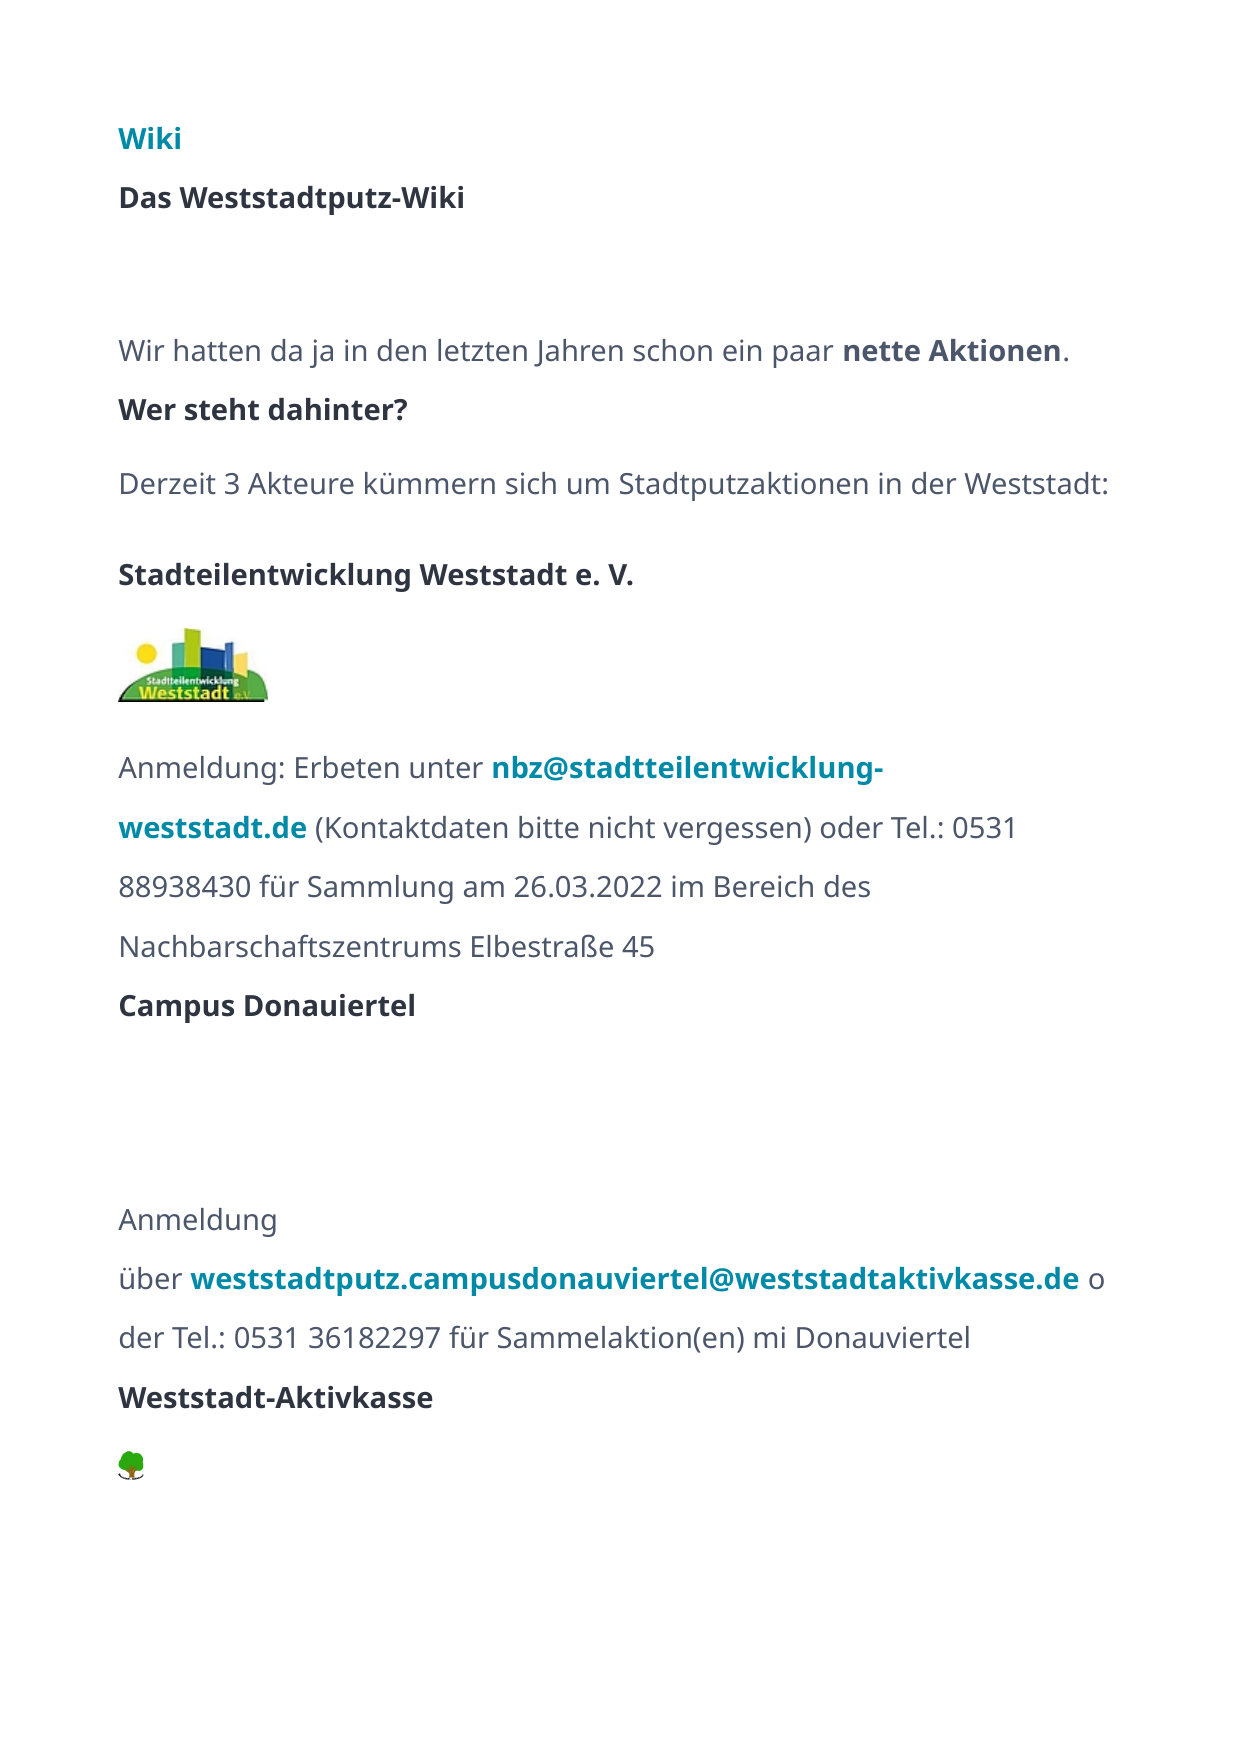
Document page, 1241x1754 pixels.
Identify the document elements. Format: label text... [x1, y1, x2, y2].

subtitle Campus Donauiertel [118, 985, 1122, 1025]
subtitle Wer steht dahinter? [118, 389, 1122, 429]
subtitle Das Weststadtputz-Wiki [118, 178, 1122, 217]
text Derzeit 3 Akteure kümmern sich um Stadtputzaktionen in der Weststadt: [118, 463, 1122, 503]
picture [118, 628, 269, 702]
text Anmeldung: Erbeten unter nbz@stadtteilentwicklung-weststadt.de (Kontaktdaten bitte nicht vergessen) oder Tel.: 0531 88938430 für Sammlung am 26.03.2022 im Bereich des Nachbarschaftszentrums Elbestraße 45 [118, 747, 1122, 966]
text Wir hatten da ja in den letzten Jahren schon ein paar nette Aktionen. [118, 330, 1122, 369]
picture [118, 1451, 144, 1480]
subtitle Stadteilentwicklung Weststadt e. V. [118, 554, 1122, 594]
subtitle Wiki [118, 118, 1122, 158]
subtitle Weststadt-Aktivkasse [118, 1377, 1122, 1417]
text Anmeldung über weststadtputz.campusdonauviertel@weststadtaktivkasse.de oder Tel.: 0531 36182297 für Sammelaktion(en) mi Donauviertel [118, 1199, 1122, 1357]
